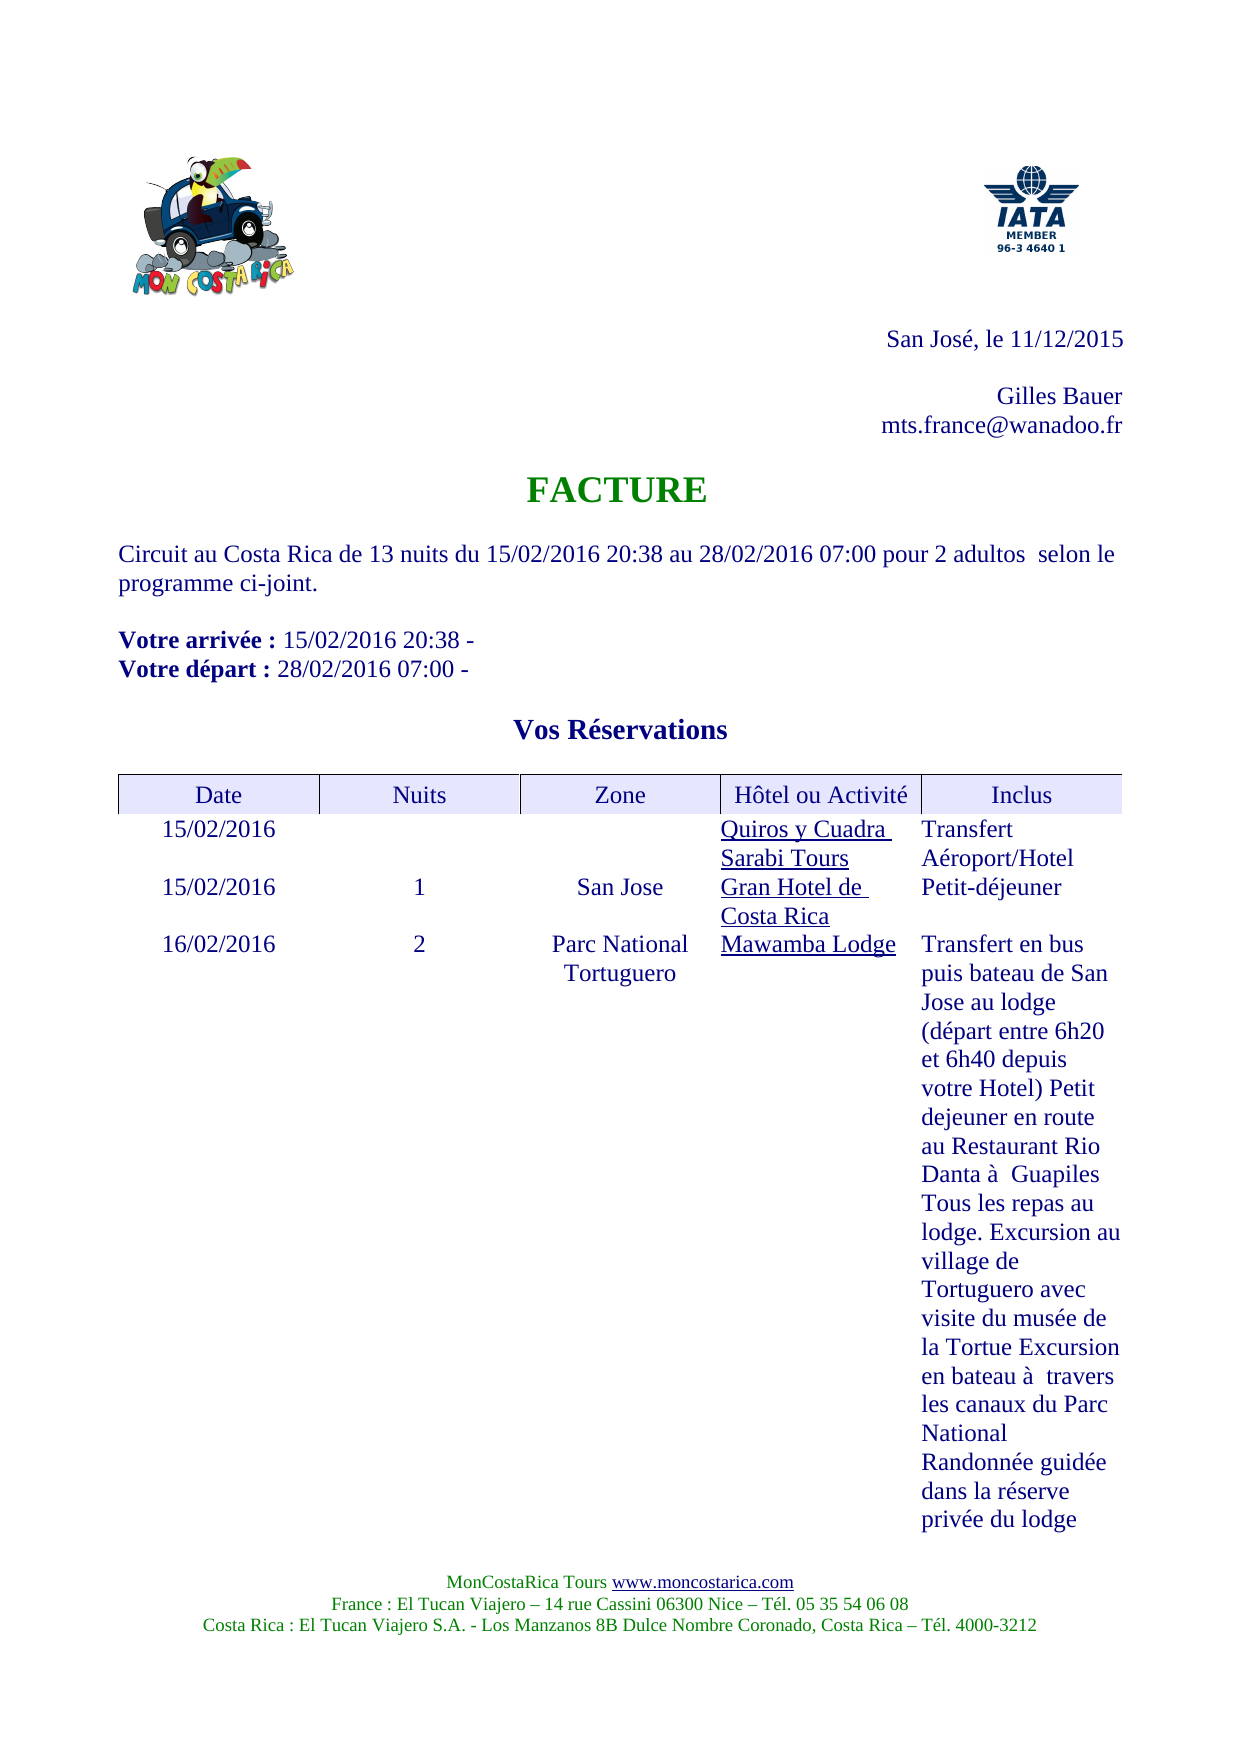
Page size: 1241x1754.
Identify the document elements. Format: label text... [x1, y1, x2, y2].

text Votre arrivée : 15/02/2016 20:38 - [118, 626, 1122, 654]
table_cell Petit-déjeuner [921, 872, 1122, 929]
text Vos Réservations [118, 712, 1122, 745]
table_header Hôtel ou Activité [721, 775, 921, 814]
table_cell 1 [319, 872, 519, 929]
text Circuit au Costa Rica de 13 nuits du 15/02/2016 20:38 au 28/02/2016 07:00 pour 2 adultos selon le programme ci-joint. [118, 539, 1122, 597]
table_header [118, 130, 620, 324]
table_header [118, 118, 620, 129]
text FACTURE [118, 467, 1122, 511]
table_cell Mawamba Lodge [720, 930, 921, 1533]
table_cell Quiros y Cuadra Sarabi Tours [720, 815, 921, 872]
table_header [620, 255, 1122, 324]
text Votre départ : 28/02/2016 07:00 - [118, 654, 1122, 683]
table_cell 15/02/2016 [118, 815, 319, 872]
text San José, le 11/12/2015 [118, 324, 1123, 352]
table_cell Parc National Tortuguero [520, 930, 720, 1533]
text Gilles Bauer [118, 381, 1122, 410]
table_header [620, 118, 1122, 254]
table_cell Transfert Aéroport/Hotel [921, 815, 1122, 872]
table_header Nuits [320, 775, 519, 814]
table_cell Gran Hotel de Costa Rica [720, 872, 921, 929]
picture [120, 129, 306, 307]
picture [983, 166, 1080, 255]
table_cell 15/02/2016 [118, 872, 319, 929]
table_header Zone [521, 775, 720, 814]
text mts.france@wanadoo.fr [118, 410, 1122, 439]
table_cell 2 [319, 930, 519, 1533]
table_cell [319, 815, 519, 872]
table_header Inclus [922, 775, 1122, 814]
table_header Date [119, 775, 319, 814]
table_cell Transfert en bus puis bateau de San Jose au lodge (départ entre 6h20 et 6h40 depuis votre Hotel) Petit dejeuner en route au Restaurant Rio Danta à Guapiles Tous les repas au lodge. Excursion au village de Tortuguero avec visite du musée de la Tortue Excursion en bateau à travers les canaux du Parc National Randonnée guidée dans la réserve privée du lodge [921, 930, 1122, 1533]
table_cell San Jose [520, 872, 720, 929]
table_cell 16/02/2016 [118, 930, 319, 1533]
table_cell [520, 815, 720, 872]
